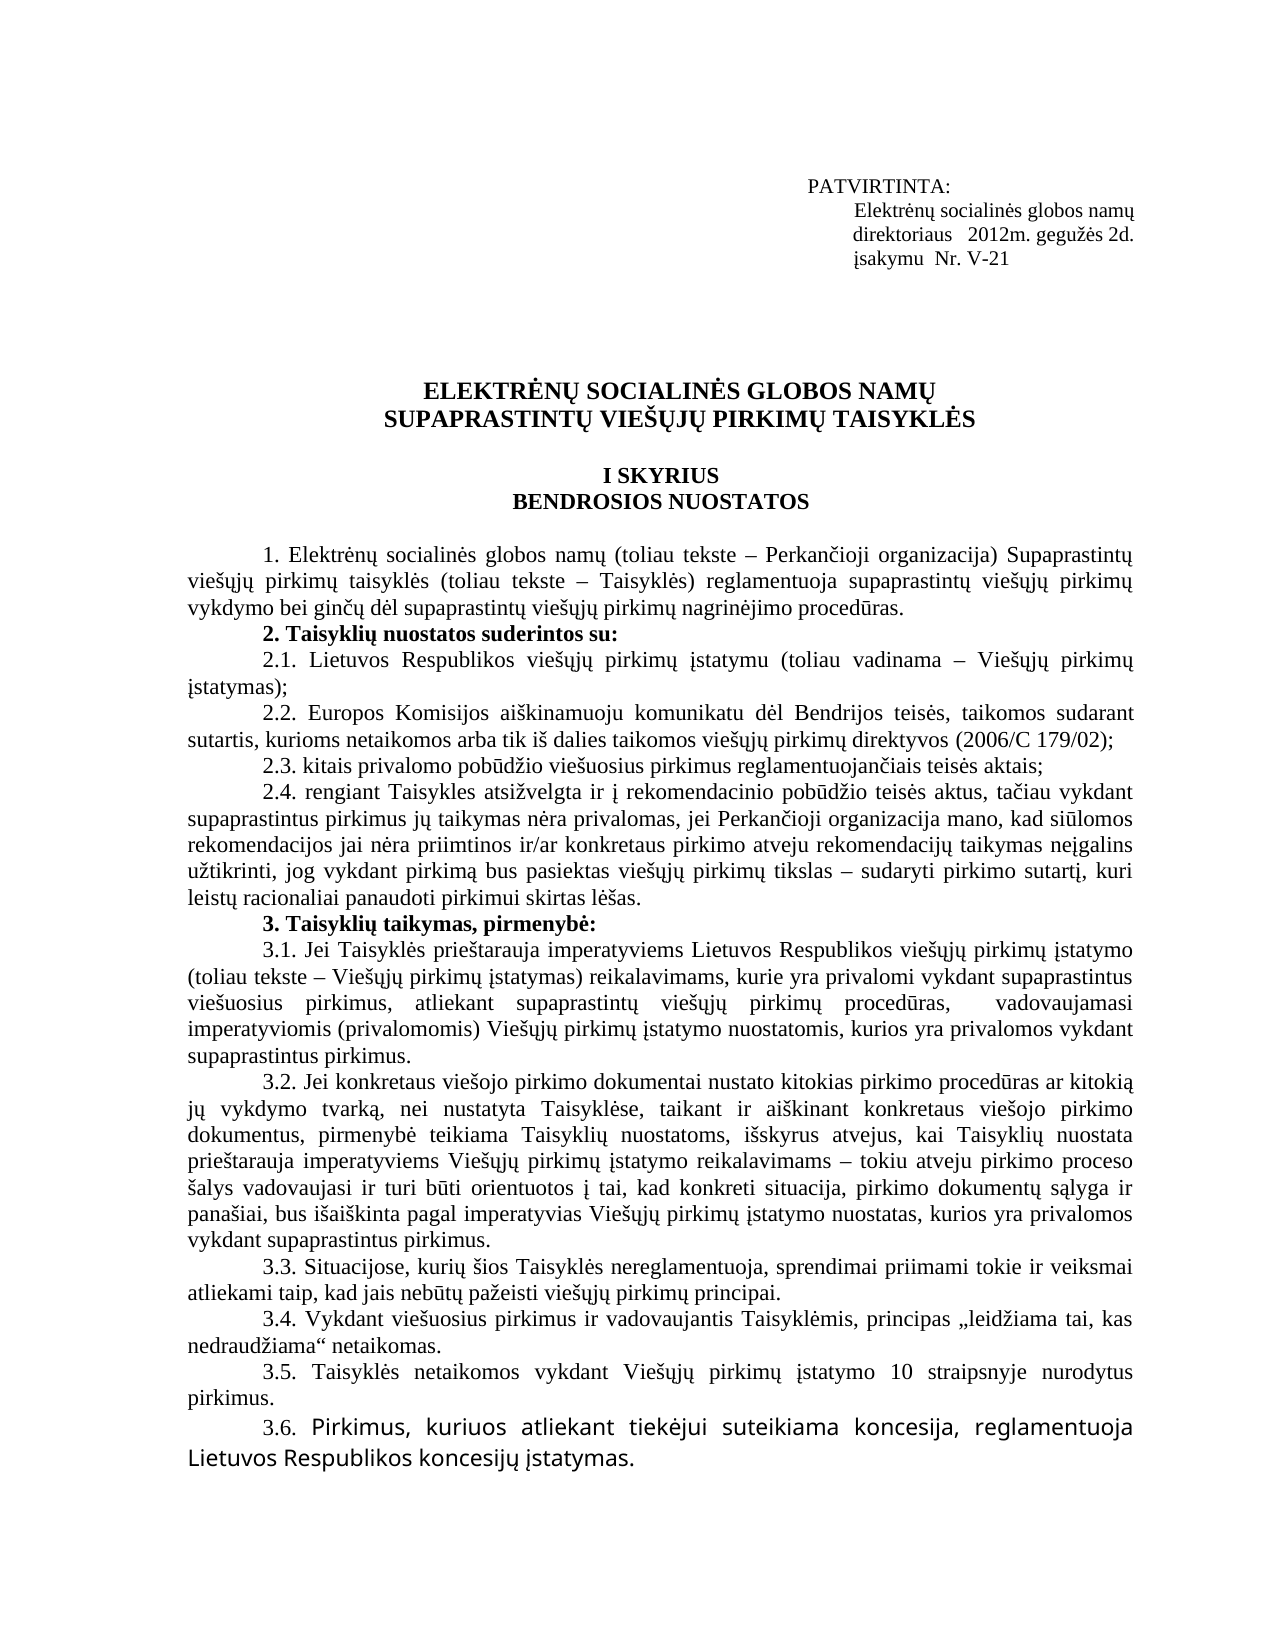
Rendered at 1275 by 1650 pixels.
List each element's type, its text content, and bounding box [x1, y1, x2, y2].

text 3.5. Taisyklės netaikomos vykdant Viešųjų pirkimų įstatymo 10 straipsnyje nurodytus pirkimus. [187, 1358, 1134, 1411]
text 3.1. Jei Taisyklės prieštarauja imperatyviems Lietuvos Respublikos viešųjų pirkimų įstatymo (toliau tekste – Viešųjų pirkimų įstatymas) reikalavimams, kurie yra privalomi vykdant supaprastintus viešuosius pirkimus, atliekant supaprastintų viešųjų pirkimų procedūras, vadovaujamasi imperatyviomis (privalomomis) Viešųjų pirkimų įstatymo nuostatomis, kurios yra privalomos vykdant supaprastintus pirkimus. [187, 936, 1134, 1068]
text PATVIRTINTA: [187, 174, 1134, 198]
subtitle I SKYRIUS [187, 462, 1134, 488]
text 3.4. Vykdant viešuosius pirkimus ir vadovaujantis Taisyklėmis, principas „leidžiama tai, kas nedraudžiama“ netaikomas. [187, 1305, 1134, 1358]
text 3.6. Pirkimus, kuriuos atliekant tiekėjui suteikiama koncesija, reglamentuoja Lietuvos Respublikos koncesijų įstatymas. [187, 1411, 1134, 1473]
text 3.3. Situacijose, kurių šios Taisyklės nereglamentuoja, sprendimai priimami tokie ir veiksmai atliekami taip, kad jais nebūtų pažeisti viešųjų pirkimų principai. [187, 1253, 1134, 1305]
text ELEKTRĖNŲ SOCIALINĖS GLOBOS NAMŲ [187, 376, 1134, 404]
text 3. Taisyklių taikymas, pirmenybė: [187, 910, 1134, 936]
subtitle BENDROSIOS NUOSTATOS [187, 488, 1134, 515]
text 2.2. Europos Komisijos aiškinamuoju komunikatu dėl Bendrijos teisės, taikomos sudarant sutartis, kurioms netaikomos arba tik iš dalies taikomos viešųjų pirkimų direktyvos (2006/C 179/02); [187, 699, 1134, 752]
text įsakymu Nr. V-21 [187, 246, 1134, 270]
text 2.3. kitais privalomo pobūdžio viešuosius pirkimus reglamentuojančiais teisės aktais; [187, 752, 1134, 778]
text 3.2. Jei konkretaus viešojo pirkimo dokumentai nustato kitokias pirkimo procedūras ar kitokią jų vykdymo tvarką, nei nustatyta Taisyklėse, taikant ir aiškinant konkretaus viešojo pirkimo dokumentus, pirmenybė teikiama Taisyklių nuostatoms, išskyrus atvejus, kai Taisyklių nuostata prieštarauja imperatyviems Viešųjų pirkimų įstatymo reikalavimams – tokiu atveju pirkimo proceso šalys vadovaujasi ir turi būti orientuotos į tai, kad konkreti situacija, pirkimo dokumentų sąlyga ir panašiai, bus išaiškinta pagal imperatyvias Viešųjų pirkimų įstatymo nuostatas, kurios yra privalomos vykdant supaprastintus pirkimus. [187, 1068, 1134, 1253]
text 2.1. Lietuvos Respublikos viešųjų pirkimų įstatymu (toliau vadinama – Viešųjų pirkimų įstatymas); [187, 647, 1134, 699]
text 2.4. rengiant Taisykles atsižvelgta ir į rekomendacinio pobūdžio teisės aktus, tačiau vykdant supaprastintus pirkimus jų taikymas nėra privalomas, jei Perkančioji organizacija mano, kad siūlomos rekomendacijos jai nėra priimtinos ir/ar konkretaus pirkimo atveju rekomendacijų taikymas neįgalins užtikrinti, jog vykdant pirkimą bus pasiektas viešųjų pirkimų tikslas – sudaryti pirkimo sutartį, kuri leistų racionaliai panaudoti pirkimui skirtas lėšas. [187, 778, 1134, 910]
text SUPAPRASTINTŲ VIEŠŲJŲ PIRKIMŲ TAISYKLĖS [187, 404, 1134, 433]
text 2. Taisyklių nuostatos suderintos su: [187, 620, 1134, 647]
text 1. Elektrėnų socialinės globos namų (toliau tekste – Perkančioji organizacija) Supaprastintų viešųjų pirkimų taisyklės (toliau tekste – Taisyklės) reglamentuoja supaprastintų viešųjų pirkimų vykdymo bei ginčų dėl supaprastintų viešųjų pirkimų nagrinėjimo procedūras. [187, 541, 1134, 620]
text Elektrėnų socialinės globos namų direktoriaus 2012m. gegužės 2d. [187, 198, 1134, 246]
